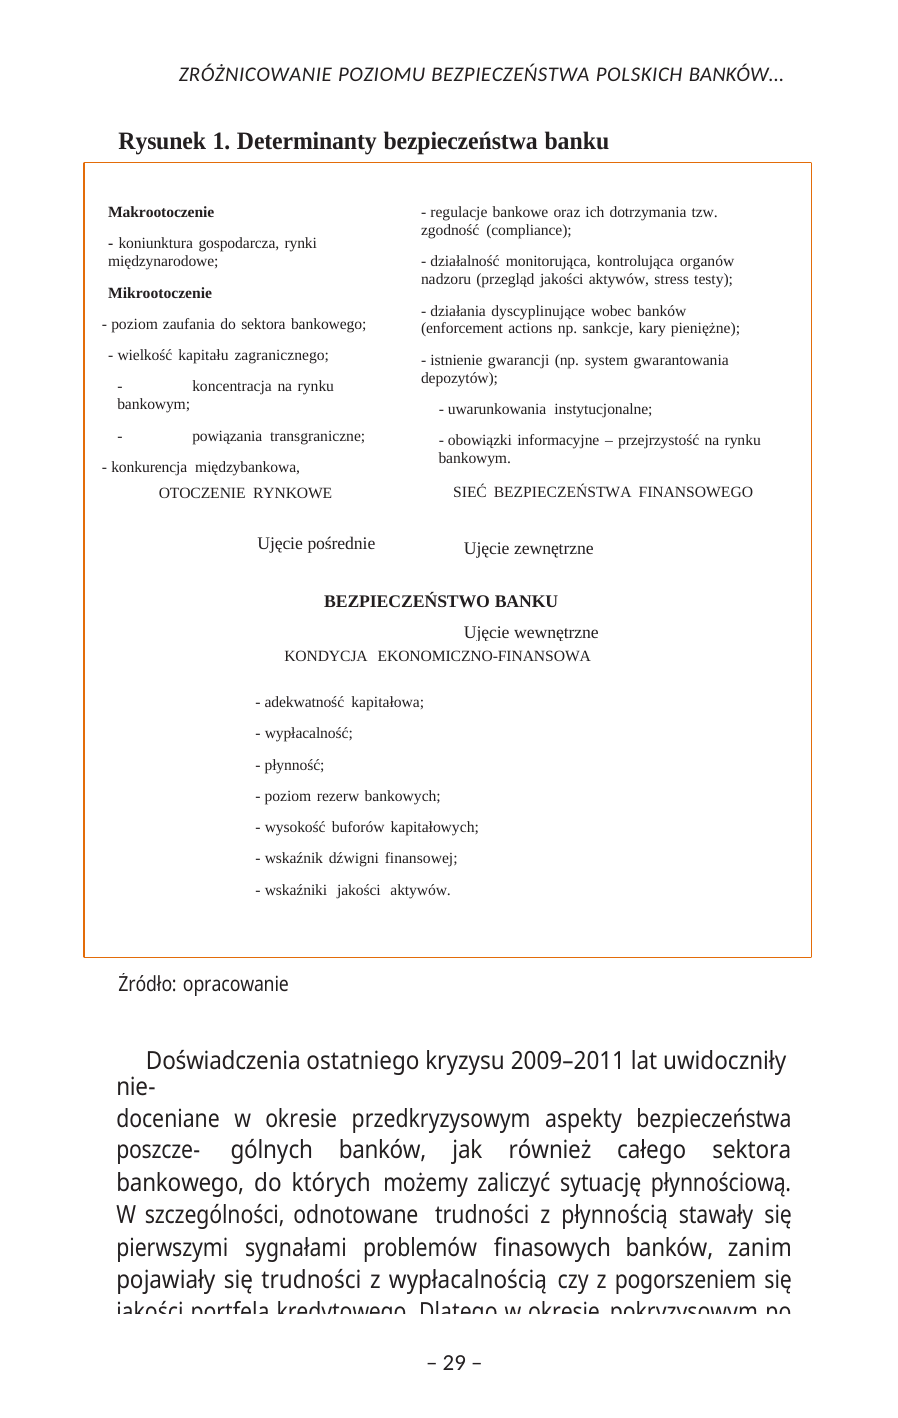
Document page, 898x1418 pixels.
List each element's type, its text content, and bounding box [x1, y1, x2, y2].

text – 29 – [426, 1351, 484, 1376]
text Mikrootoczenie [108, 284, 392, 302]
list wielkość kapitału zagranicznego; [108, 346, 392, 364]
text KONDYCJA EKONOMICZNO-FINANSOWA [284, 647, 631, 664]
text doceniane w okresie przedkryzysowym aspekty bezpieczeństwa poszcze- gólnych banków, jak również całego sektora bankowego, do których możemy zaliczyć sytuację płynnościową. W szczególności, odnotowane trudności z płynnością stawały się pierwszymi sygnałami problemów finasowych banków, zanim pojawiały się trudności z wypłacalnością czy z pogorszeniem się jakości portfela kredytowego. Dlatego w okresie pokryzysowym po raz pierwszy przez Bazylejski Komitet ds. Nadzoru Bankowego zostały wprowadzone ilościowe wymogi płynnościowe dla [116, 1101, 792, 1314]
list wskaźniki jakości aktywów. [255, 881, 631, 899]
text ZRÓŻNICOWANIE POZIOMU BEZPIECZEŃSTWA POLSKICH BANKÓW... [178, 62, 792, 86]
text Rysunek 1. Determinanty bezpieczeństwa banku [118, 128, 615, 155]
text BEZPIECZEŃSTWO BANKU [324, 591, 668, 611]
text Doświadczenia ostatniego kryzysu 2009–2011 lat uwidoczniły nie- [116, 1048, 793, 1101]
list regulacje bankowe oraz ich dotrzymania tzw. zgodność (compliance); [421, 203, 739, 239]
text OTOCZENIE RYNKOWE [158, 490, 392, 501]
list poziom rezerw bankowych; [255, 787, 631, 804]
list płynność; [255, 755, 631, 773]
text - koniunktura gospodarcza, rynki międzynarodowe; [108, 234, 334, 270]
text Makrootoczenie [108, 203, 392, 221]
list koncentracja na rynku bankowym; [117, 377, 392, 413]
list obowiązki informacyjne – przejrzystość na rynku bankowym. [438, 431, 766, 467]
list istnienie gwarancji (np. system gwarantowania depozytów); [421, 351, 750, 387]
text Ujęcie wewnętrzne [464, 622, 811, 643]
list konkurencja międzybankowa, działalność instytucji finansowych. [102, 458, 334, 477]
text Źródło: opracowanie własne. [118, 973, 352, 998]
list działania dyscyplinujące wobec banków (enforcement actions np. sankcje, kary pieniężne); [421, 301, 762, 337]
list wskaźnik dźwigni finansowej; [255, 849, 631, 867]
list wypłacalność; [255, 724, 631, 742]
list powiązania transgraniczne; [117, 427, 392, 444]
text SIEĆ BEZPIECZEŃSTWA FINANSOWEGO [453, 483, 788, 501]
list adekwatność kapitałowa; [255, 693, 631, 711]
list poziom zaufania do sektora bankowego; [102, 314, 392, 332]
list działalność monitorująca, kontrolująca organów nadzoru (przegląd jakości aktywów, stress testy); [421, 252, 757, 288]
list uwarunkowania instytucjonalne; [438, 400, 788, 418]
text Ujęcie pośrednie Ujęcie zewnętrzne [257, 533, 811, 558]
list wysokość buforów kapitałowych; [255, 818, 631, 836]
